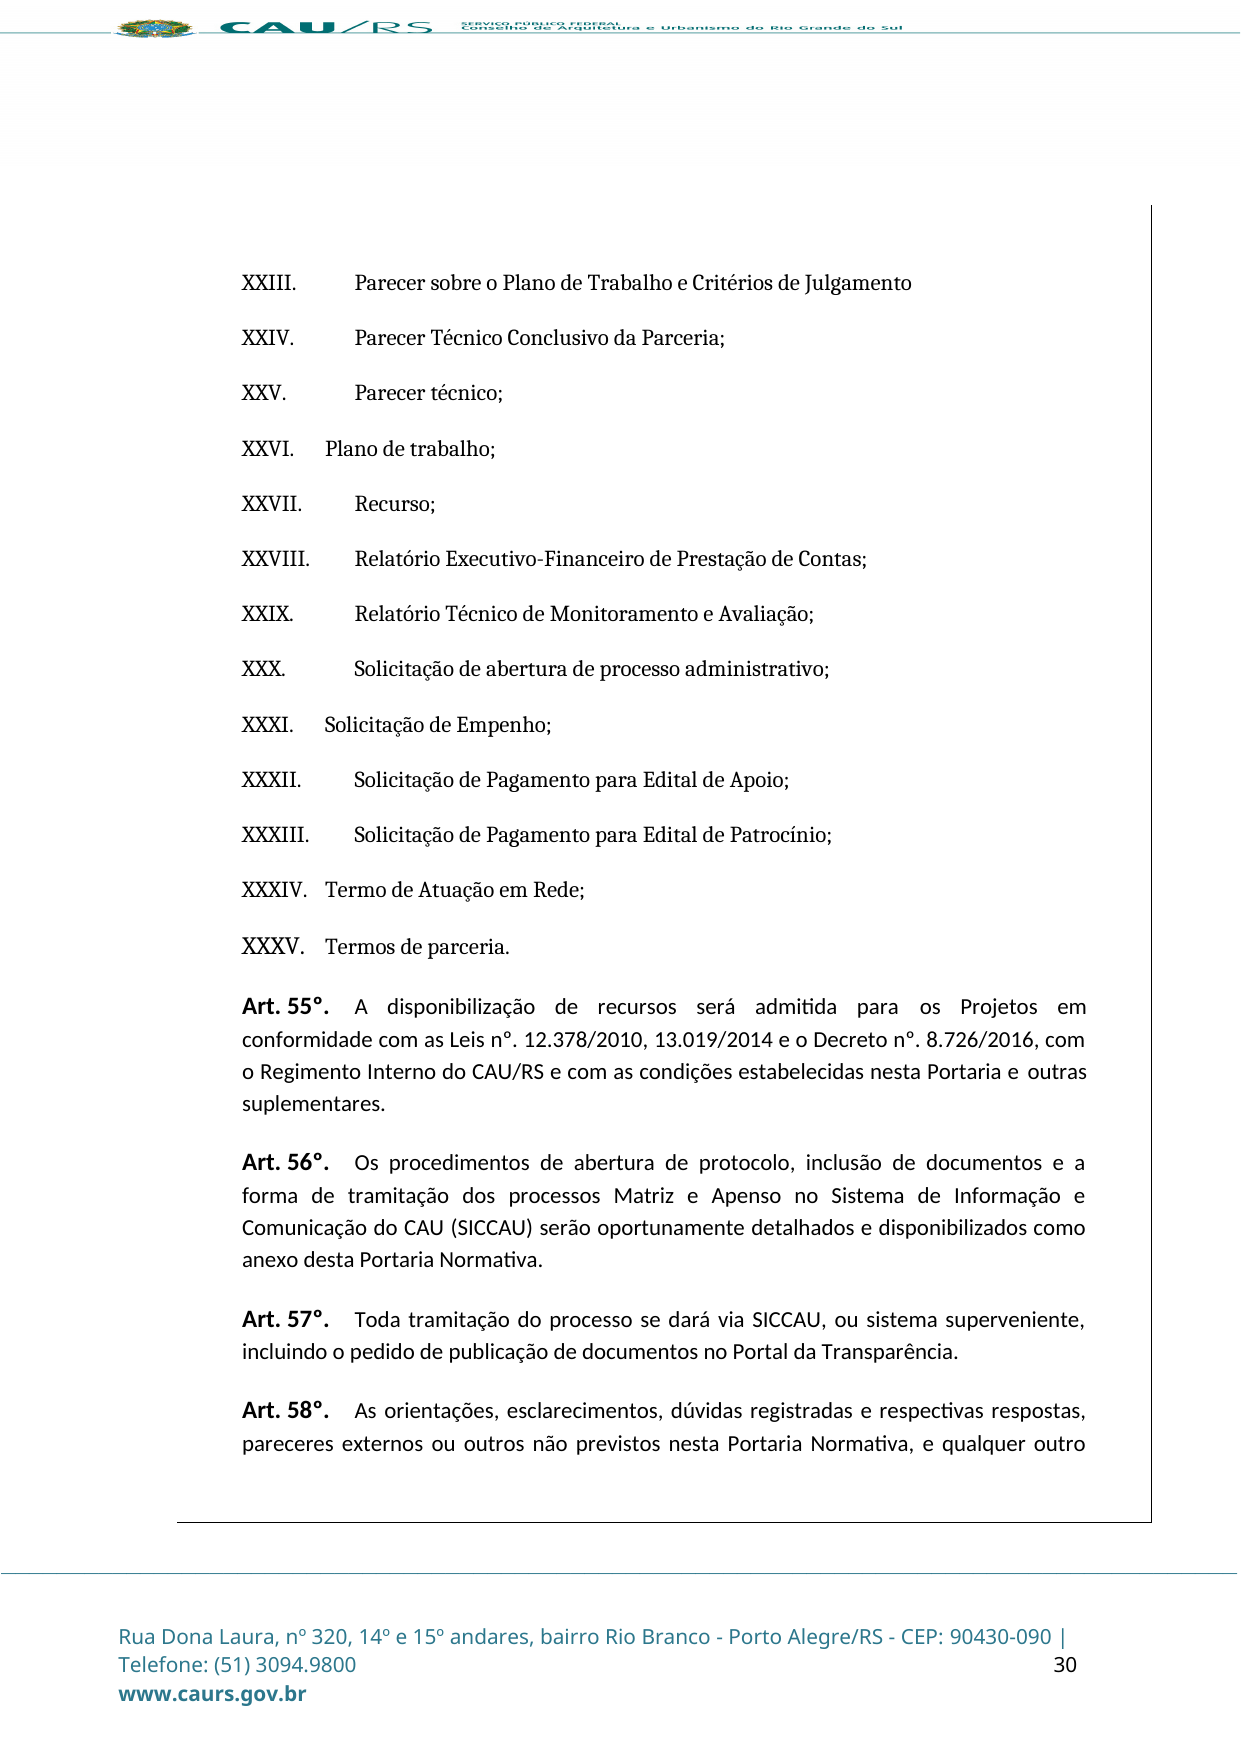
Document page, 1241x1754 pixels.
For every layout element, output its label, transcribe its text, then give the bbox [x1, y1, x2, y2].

list Toda tramitação do processo se dará via SICCAU, ou sistema superveniente, incluindo o pedido de publicação de documentos no Portal da Transparência. [177, 1238, 1152, 1330]
list Termo de Atuação em Rede; [177, 812, 1152, 868]
list Solicitação de Pagamento para Edital de Patrocínio; [177, 757, 1152, 812]
list Os procedimentos de abertura de protocolo, inclusão de documentos e a forma de tramitação dos processos Matriz e Apenso no Sistema de Informação e Comunicação do CAU (SICCAU) serão oportunamente detalhados e disponibilizados como anexo desta Portaria Normativa. [177, 1082, 1152, 1238]
list Parecer técnico; [177, 316, 1152, 371]
list Plano de trabalho; [177, 371, 1152, 426]
list Recurso; [177, 426, 1152, 481]
list Termos de parceria. [177, 868, 1152, 926]
list Solicitação de abertura de processo administrativo; [177, 592, 1152, 647]
list Solicitação de Pagamento para Edital de Apoio; [177, 702, 1152, 757]
list Parecer Técnico Conclusivo da Parceria; [177, 260, 1152, 316]
list Relatório Executivo-Financeiro de Prestação de Contas; [177, 481, 1152, 536]
list As orientações, esclarecimentos, dúvidas registradas e respectivas respostas, pareceres externos ou outros não previstos nesta Portaria Normativa, e qualquer outro documento que seja ou possa vir a ser relevante para o processo em questão ou futuros, devem ser disponibilizados na Rede do CAU/RS, com acesso irrestrito, em local definido pela Gerência Geral. [177, 1330, 1152, 1522]
list Parecer sobre o Plano de Trabalho e Critérios de Julgamento [177, 205, 1151, 260]
list A disponibilização de recursos será admitida para os Projetos em conformidade com as Leis nº. 12.378/2010, 13.019/2014 e o Decreto nº. 8.726/2016, com o Regimento Interno do CAU/RS e com as condições estabelecidas nesta Portaria e outras suplementares. [177, 926, 1152, 1082]
list Solicitação de Empenho; [177, 647, 1152, 702]
list Relatório Técnico de Monitoramento e Avaliação; [177, 536, 1152, 592]
